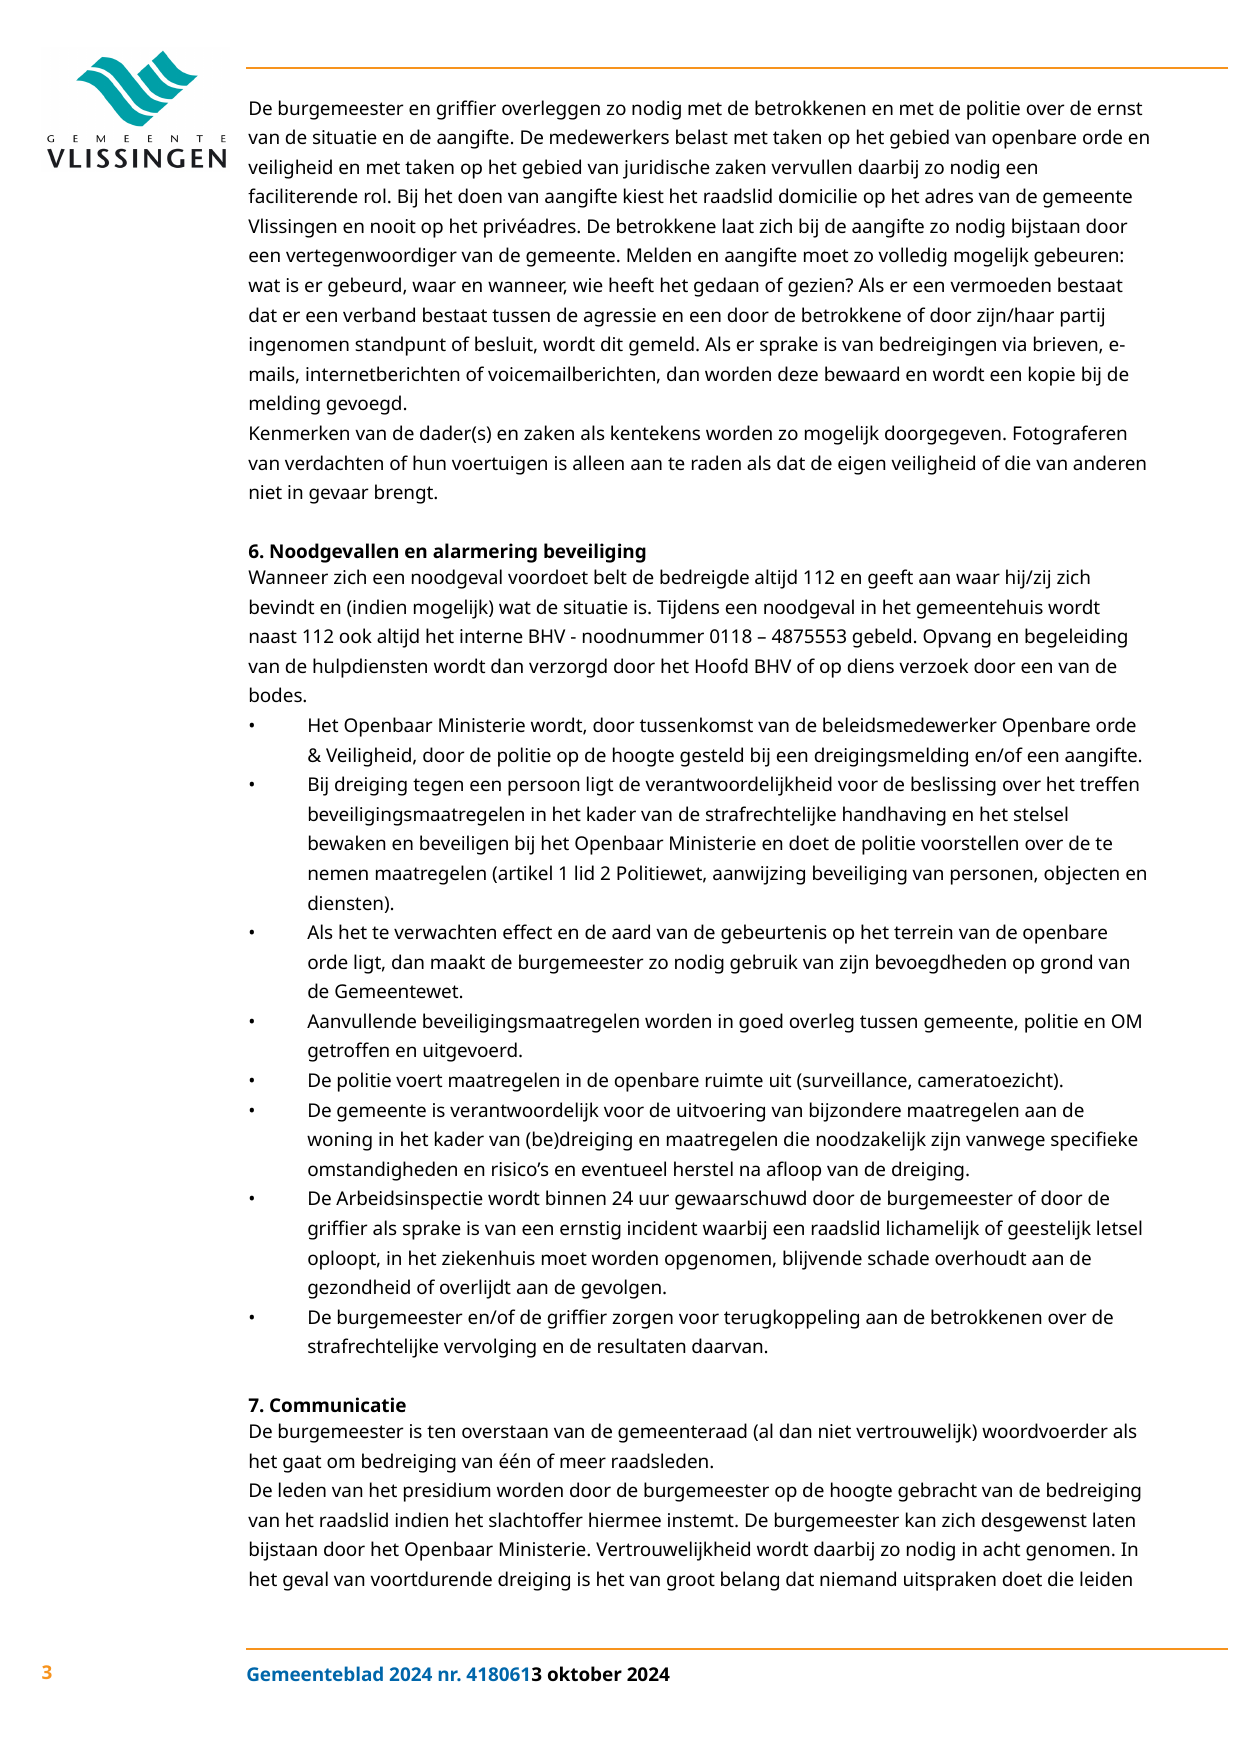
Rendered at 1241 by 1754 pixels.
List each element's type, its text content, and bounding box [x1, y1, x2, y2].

list De burgemeester en/of de griffier zorgen voor terugkoppeling aan de betrokkenen over de strafrechtelijke vervolging en de resultaten daarvan. [248, 1304, 1152, 1359]
list Als het te verwachten effect en de aard van de gebeurtenis op het terrein van de openbare orde ligt, dan maakt de burgemeester zo nodig gebruik van zijn bevoegdheden op grond van de Gemeentewet. [248, 919, 1152, 1004]
picture [41, 47, 231, 172]
list De Arbeidsinspectie wordt binnen 24 uur gewaarschuwd door de burgemeester of door de griffier als sprake is van een ernstig incident waarbij een raadslid lichamelijk of geestelijk letsel oploopt, in het ziekenhuis moet worden opgenomen, blijvende schade overhoudt aan de gezondheid of overlijdt aan de gevolgen. [248, 1186, 1152, 1300]
text De burgemeester en griffier overleggen zo nodig met de betrokkenen en met de politie over de ernst van de situatie en de aangifte. De medewerkers belast met taken op het gebied van openbare orde en veiligheid en met taken op het gebied van juridische zaken vervullen daarbij zo nodig een faciliterende rol. Bij het doen van aangifte kiest het raadslid domicilie op het adres van de gemeente Vlissingen en nooit op het privéadres. De betrokkene laat zich bij de aangifte zo nodig bijstaan door een vertegenwoordiger van de gemeente. Melden en aangifte moet zo volledig mogelijk gebeuren: wat is er gebeurd, waar en wanneer, wie heeft het gedaan of gezien? Als er een vermoeden bestaat dat er een verband bestaat tussen de agressie en een door de betrokkene of door zijn/haar partij ingenomen standpunt of besluit, wordt dit gemeld. Als er sprake is van bedreigingen via brieven, e-mails, internetberichten of voicemailberichten, dan worden deze bewaard en wordt een kopie bij de melding gevoegd. [248, 95, 1152, 416]
text 6. Noodgevallen en alarmering beveiliging [248, 538, 1152, 564]
text De leden van het presidium worden door de burgemeester op de hoogte gebracht van de bedreiging van het raadslid indien het slachtoffer hiermee instemt. De burgemeester kan zich desgewenst laten bijstaan door het Openbaar Ministerie. Vertrouwelijkheid wordt daarbij zo nodig in acht genomen. In het geval van voortdurende dreiging is het van groot belang dat niemand uitspraken doet die leiden [248, 1477, 1152, 1592]
list Bij dreiging tegen een persoon ligt de verantwoordelijkheid voor de beslissing over het treffen beveiligingsmaatregelen in het kader van de strafrechtelijke handhaving en het stelsel bewaken en beveiligen bij het Openbaar Ministerie en doet de politie voorstellen over de te nemen maatregelen (artikel 1 lid 2 Politiewet, aanwijzing beveiliging van personen, objecten en diensten). [248, 771, 1152, 915]
list De gemeente is verantwoordelijk voor de uitvoering van bijzondere maatregelen aan de woning in het kader van (be)dreiging en maatregelen die noodzakelijk zijn vanwege specifieke omstandigheden en risico’s en eventueel herstel na afloop van de dreiging. [248, 1097, 1152, 1182]
text Wanneer zich een noodgeval voordoet belt de bedreigde altijd 112 en geeft aan waar hij/zij zich bevindt en (indien mogelijk) wat de situatie is. Tijdens een noodgeval in het gemeentehuis wordt naast 112 ook altijd het interne BHV - noodnummer 0118 – 4875553 gebeld. Opvang en begeleiding van de hulpdiensten wordt dan verzorgd door het Hoofd BHV of op diens verzoek door een van de bodes. [248, 564, 1152, 708]
text 7. Communicatie [248, 1393, 1152, 1418]
list De politie voert maatregelen in de openbare ruimte uit (surveillance, cameratoezicht). [248, 1067, 1152, 1093]
text De burgemeester is ten overstaan van de gemeenteraad (al dan niet vertrouwelijk) woordvoerder als het gaat om bedreiging van één of meer raadsleden. [248, 1418, 1152, 1474]
text Kenmerken van de dader(s) en zaken als kentekens worden zo mogelijk doorgegeven. Fotograferen van verdachten of hun voertuigen is alleen aan te raden als dat de eigen veiligheid of die van anderen niet in gevaar brengt. [248, 420, 1152, 505]
list Aanvullende beveiligingsmaatregelen worden in goed overleg tussen gemeente, politie en OM getroffen en uitgevoerd. [248, 1008, 1152, 1063]
list Het Openbaar Ministerie wordt, door tussenkomst van de beleidsmedewerker Openbare orde & Veiligheid, door de politie op de hoogte gesteld bij een dreigingsmelding en/of een aangifte. [248, 712, 1152, 767]
